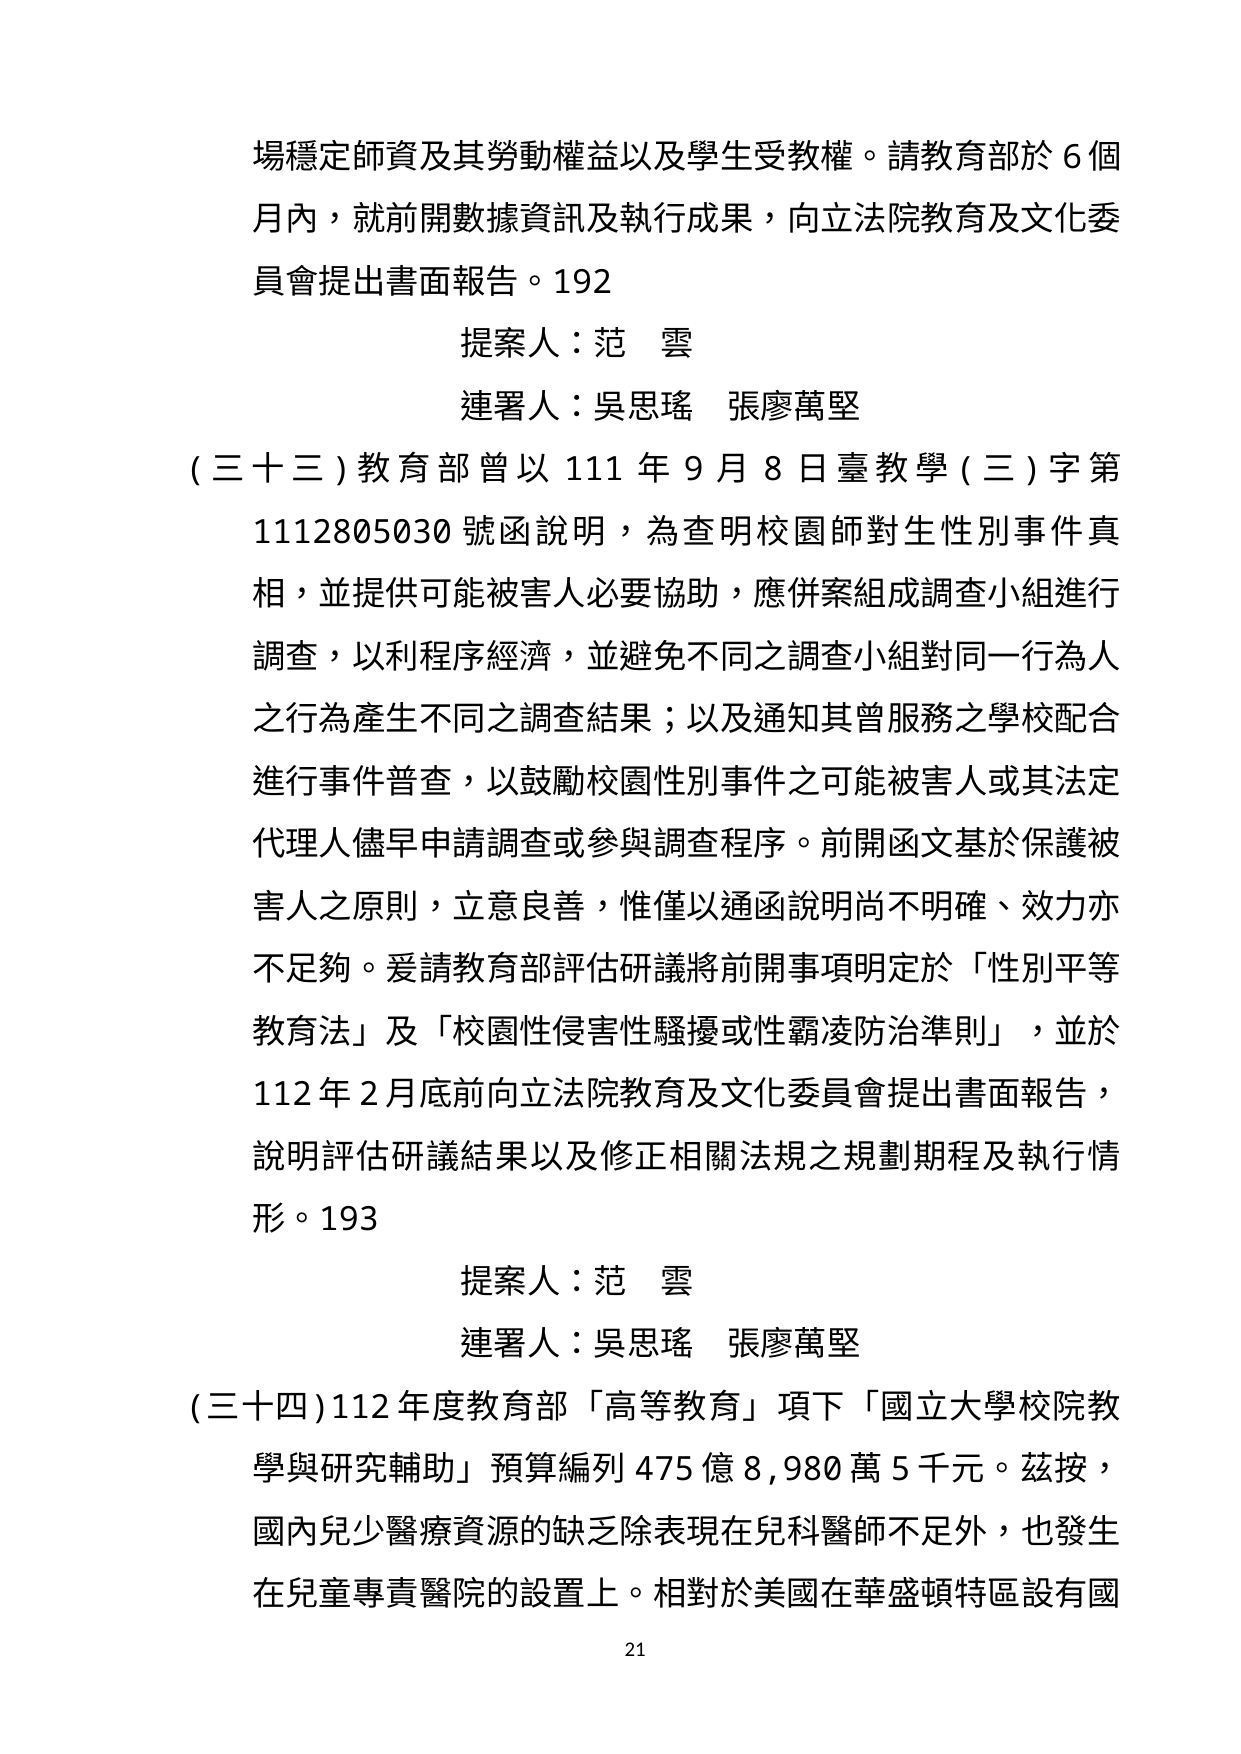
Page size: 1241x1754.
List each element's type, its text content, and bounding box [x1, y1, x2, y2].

text (三十四)112年度教育部「高等教育」項下「國立大學校院教學與研究輔助」預算編列475億8,980萬5千元。茲按，國內兒少醫療資源的缺乏除表現在兒科醫師不足外，也發生在兒童專責醫院的設置上。相對於美國在華盛頓特區設有國 [185, 1362, 1122, 1612]
text 場穩定師資及其勞動權益以及學生受教權。請教育部於6個月內，就前開數據資訊及執行成果，向立法院教育及文化委員會提出書面報告。192 [185, 112, 1122, 300]
text 提案人：范 雲 [460, 300, 1122, 362]
text (三十三)教育部曾以111年9月8日臺教學(三)字第1112805030號函說明，為查明校園師對生性別事件真相，並提供可能被害人必要協助，應併案組成調查小組進行調查，以利程序經濟，並避免不同之調查小組對同一行為人之行為產生不同之調查結果；以及通知其曾服務之學校配合進行事件普查，以鼓勵校園性別事件之可能被害人或其法定代理人儘早申請調查或參與調查程序。前開函文基於保護被害人之原則，立意良善，惟僅以通函說明尚不明確、效力亦不足夠。爰請教育部評估研議將前開事項明定於「性別平等教育法」及「校園性侵害性騷擾或性霸凌防治準則」，並於112年2月底前向立法院教育及文化委員會提出書面報告，說明評估研議結果以及修正相關法規之規劃期程及執行情形。193 [185, 425, 1122, 1237]
text 連署人：吳思瑤 張廖萬堅 [460, 362, 1122, 425]
text 提案人：范 雲 [460, 1237, 1122, 1300]
text 連署人：吳思瑤 張廖萬堅 [460, 1300, 1122, 1362]
